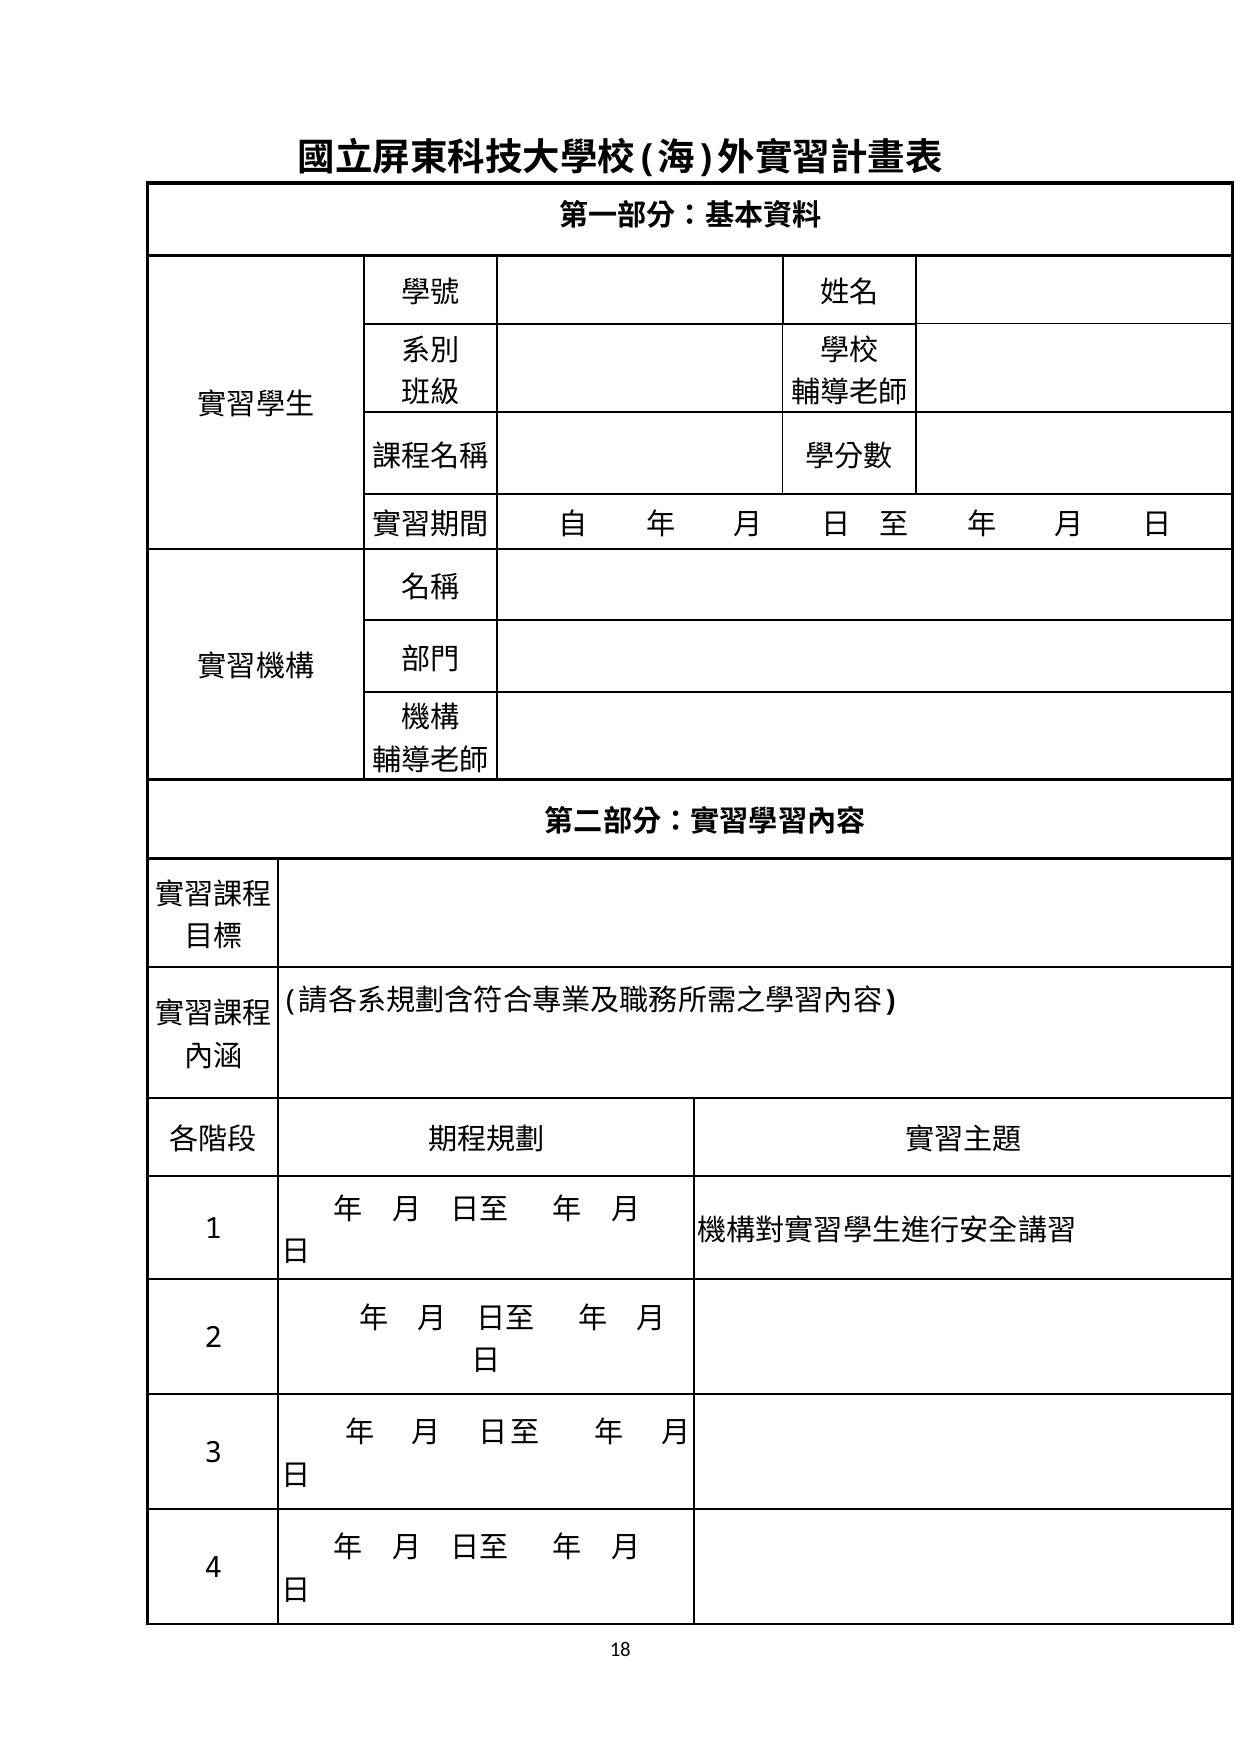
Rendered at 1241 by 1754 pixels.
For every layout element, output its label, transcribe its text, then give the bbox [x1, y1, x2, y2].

table_cell 課程名稱 [365, 413, 496, 493]
table_cell [498, 325, 782, 411]
table_cell [498, 693, 1231, 778]
table_cell [498, 413, 782, 493]
table_cell [279, 860, 1231, 966]
table_cell [917, 413, 1231, 493]
table_cell [498, 621, 1231, 691]
table_cell 年 月 日至 年 月 日 [279, 1510, 693, 1623]
table_cell 實習主題 [695, 1099, 1231, 1175]
table_cell 1 [149, 1177, 277, 1278]
table_cell 機構 輔導老師 [365, 693, 496, 778]
table_cell 4 [149, 1510, 277, 1623]
table_cell 實習課程內涵 [149, 968, 277, 1097]
table_cell 學校 輔導老師 [783, 325, 915, 411]
table_cell [695, 1395, 1231, 1508]
table_cell [917, 324, 1231, 411]
text 國立屏東科技大學校(海)外實習計畫表 [148, 127, 1092, 181]
table_cell 系別 班級 [365, 325, 496, 411]
table_cell [498, 550, 1231, 619]
table_cell 實習機構 [149, 550, 363, 778]
table_cell 年 月 日至 年 月 日 [279, 1395, 693, 1508]
table_cell 姓名 [784, 257, 915, 323]
table_cell 年 月 日至 年 月 日 [279, 1280, 693, 1393]
table_cell 部門 [365, 621, 496, 691]
table_cell 名稱 [365, 550, 496, 619]
table_cell 機構對實習學生進行安全講習 [695, 1177, 1231, 1278]
table_cell 年 月 日至 年 月 日 [279, 1177, 693, 1278]
table_cell 2 [149, 1280, 277, 1393]
table_cell 學分數 [783, 413, 915, 493]
table_cell 實習期間 [365, 495, 496, 547]
table_cell 期程規劃 [279, 1099, 693, 1175]
table_header 第一部分：基本資料 [149, 185, 1231, 254]
table_cell 各階段 [149, 1099, 277, 1175]
table_cell [695, 1280, 1231, 1393]
table_cell 第二部分：實習學習內容 [149, 781, 1231, 857]
table_cell (請各系規劃含符合專業及職務所需之學習內容) [279, 968, 1231, 1097]
table_cell 實習學生 [149, 257, 363, 547]
table_cell [917, 257, 1231, 323]
table_cell [695, 1510, 1231, 1623]
table_cell 3 [149, 1395, 277, 1508]
table_cell 學號 [365, 257, 496, 323]
table_cell 自 年 月 日 至 年 月 日 [498, 495, 1231, 547]
table_cell [498, 257, 782, 323]
table_cell 實習課程目標 [149, 860, 277, 966]
